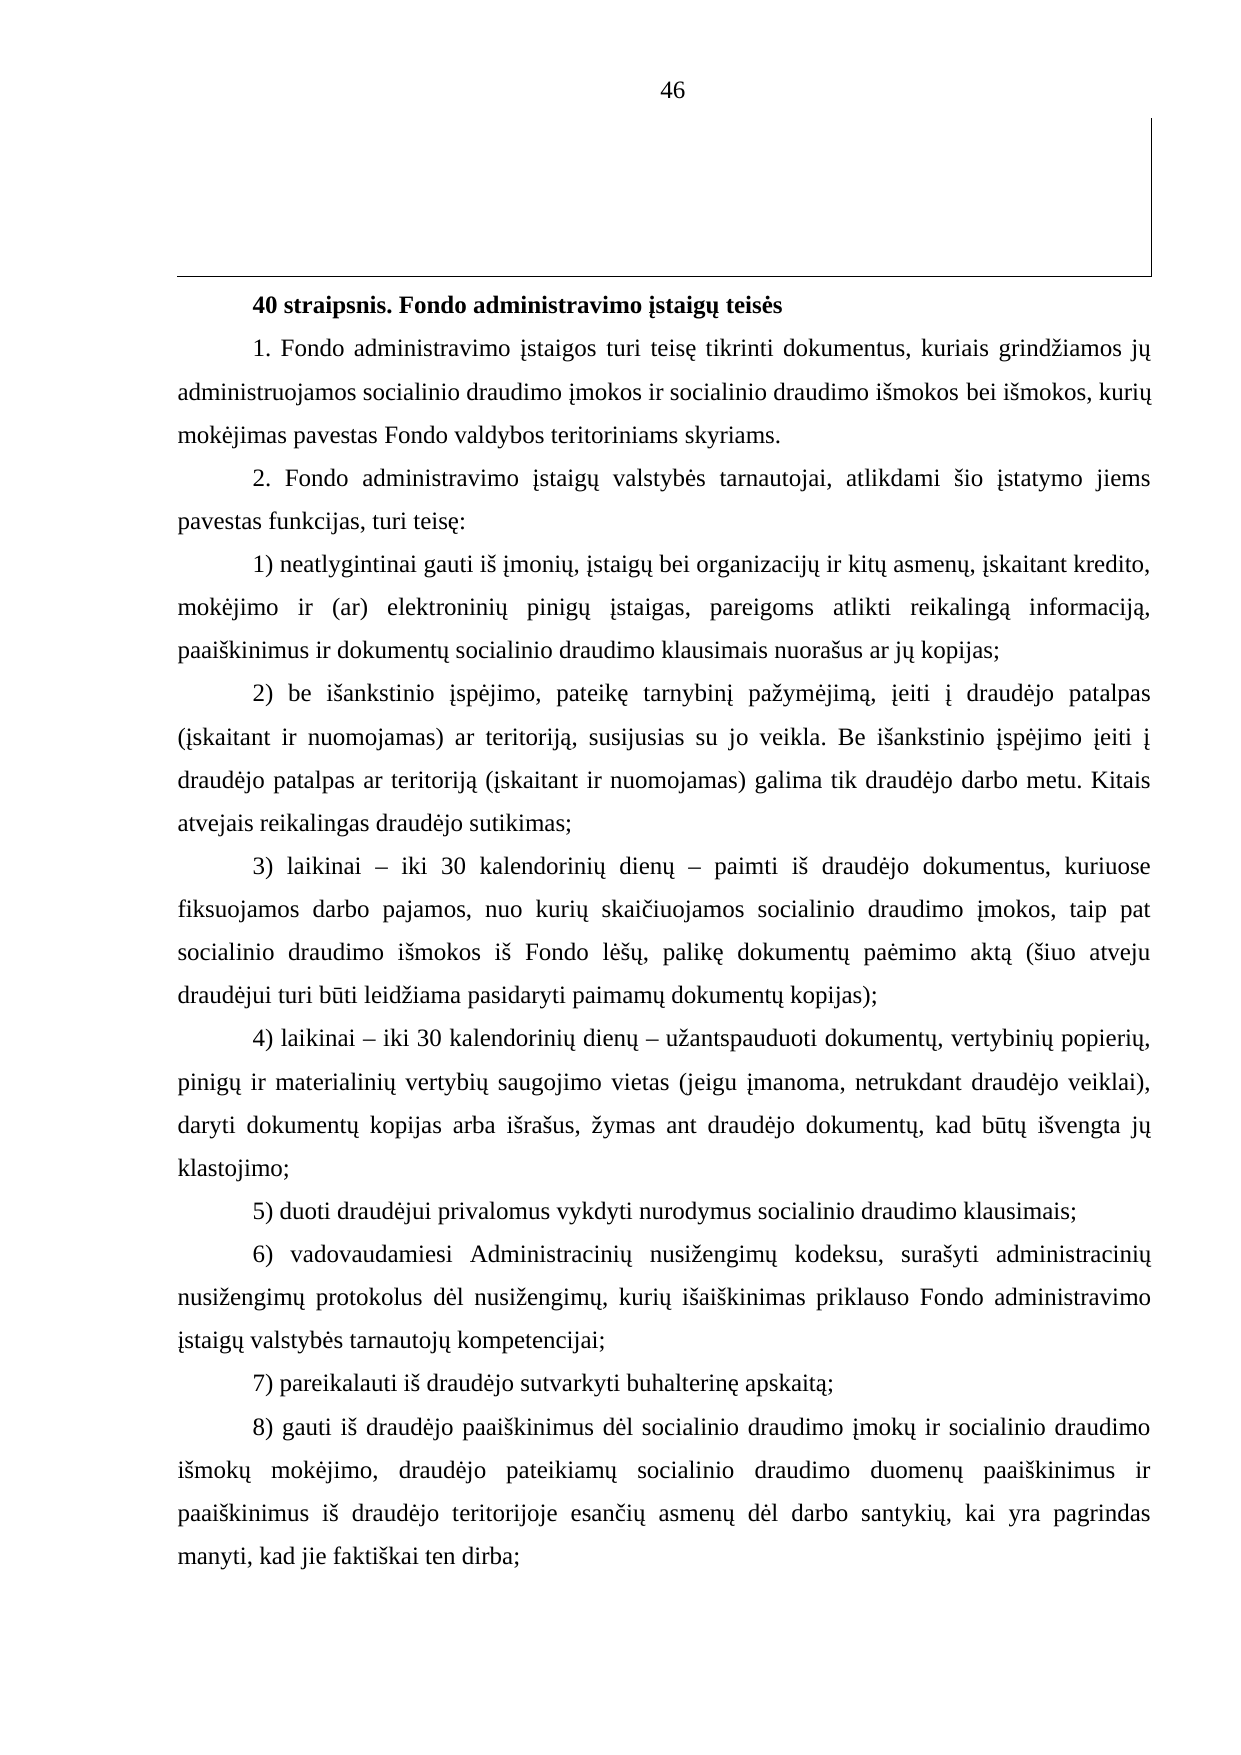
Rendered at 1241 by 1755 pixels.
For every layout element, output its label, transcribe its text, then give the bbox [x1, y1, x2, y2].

text 40 straipsnis. Fondo administravimo įstaigų teisės [177, 290, 1152, 319]
text 6) vadovaudamiesi Administracinių nusižengimų kodeksu, surašyti administracinių nusižengimų protokolus dėl nusižengimų, kurių išaiškinimas priklauso Fondo administravimo įstaigų valstybės tarnautojų kompetencijai; [177, 1239, 1152, 1354]
text 8) gauti iš draudėjo paaiškinimus dėl socialinio draudimo įmokų ir socialinio draudimo išmokų mokėjimo, draudėjo pateikiamų socialinio draudimo duomenų paaiškinimus ir paaiškinimus iš draudėjo teritorijoje esančių asmenų dėl darbo santykių, kai yra pagrindas manyti, kad jie faktiškai ten dirba; [177, 1412, 1152, 1570]
text 1. Fondo administravimo įstaigos turi teisę tikrinti dokumentus, kuriais grindžiamos jų administruojamos socialinio draudimo įmokos ir socialinio draudimo išmokos bei išmokos, kurių mokėjimas pavestas Fondo valdybos teritoriniams skyriams. [177, 333, 1152, 448]
text 2. Fondo administravimo įstaigų valstybės tarnautojai, atlikdami šio įstatymo jiems pavestas funkcijas, turi teisę: [177, 463, 1152, 535]
text 7) pareikalauti iš draudėjo sutvarkyti buhalterinę apskaitą; [177, 1368, 1152, 1397]
text 4) laikinai – iki 30 kalendorinių dienų – užantspauduoti dokumentų, vertybinių popierių, pinigų ir materialinių vertybių saugojimo vietas (jeigu įmanoma, netrukdant draudėjo veiklai), daryti dokumentų kopijas arba išrašus, žymas ant draudėjo dokumentų, kad būtų išvengta jų klastojimo; [177, 1023, 1152, 1182]
text 2) be išankstinio įspėjimo, pateikę tarnybinį pažymėjimą, įeiti į draudėjo patalpas (įskaitant ir nuomojamas) ar teritoriją, susijusias su jo veikla. Be išankstinio įspėjimo įeiti į draudėjo patalpas ar teritoriją (įskaitant ir nuomojamas) galima tik draudėjo darbo metu. Kitais atvejais reikalingas draudėjo sutikimas; [177, 678, 1152, 837]
text 1) neatlygintinai gauti iš įmonių, įstaigų bei organizacijų ir kitų asmenų, įskaitant kredito, mokėjimo ir (ar) elektroninių pinigų įstaigas, pareigoms atlikti reikalingą informaciją, paaiškinimus ir dokumentų socialinio draudimo klausimais nuorašus ar jų kopijas; [177, 549, 1152, 664]
text 3) laikinai – iki 30 kalendorinių dienų – paimti iš draudėjo dokumentus, kuriuose fiksuojamos darbo pajamos, nuo kurių skaičiuojamos socialinio draudimo įmokos, taip pat socialinio draudimo išmokos iš Fondo lėšų, palikę dokumentų paėmimo aktą (šiuo atveju draudėjui turi būti leidžiama pasidaryti paimamų dokumentų kopijas); [177, 851, 1152, 1009]
text 5) duoti draudėjui privalomus vykdyti nurodymus socialinio draudimo klausimais; [177, 1196, 1152, 1225]
